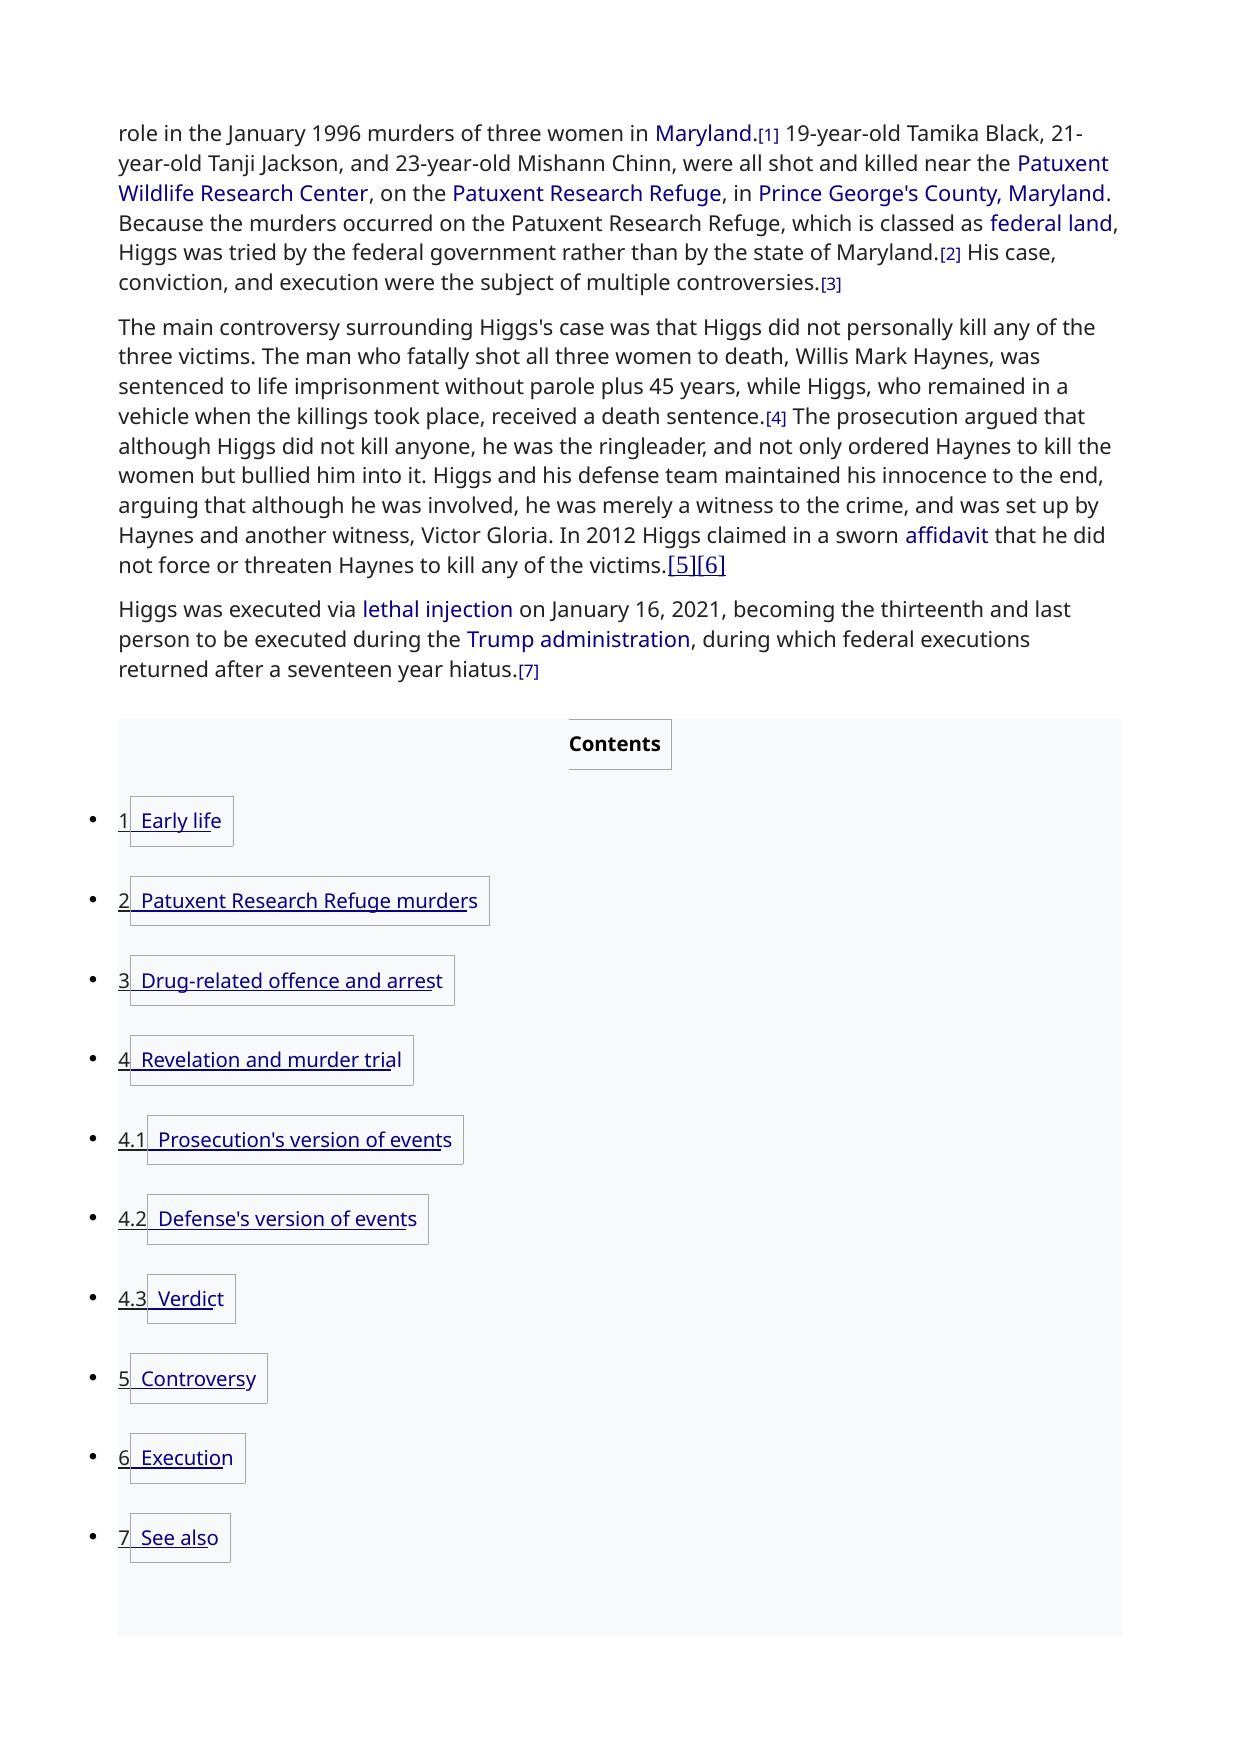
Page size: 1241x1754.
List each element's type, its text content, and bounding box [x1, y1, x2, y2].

list 4.1Prosecution's version of events [148, 1116, 463, 1164]
list 4.2 [118, 1194, 147, 1229]
list 7See also [131, 1514, 230, 1562]
list 4.3 [118, 1274, 147, 1308]
list 4 [118, 1035, 130, 1069]
list Early life [131, 797, 233, 846]
list 1 [118, 796, 130, 831]
list [455, 955, 1122, 1005]
list Execution [131, 1434, 245, 1483]
list [234, 796, 1122, 846]
text The main controversy surrounding Higgs's case was that Higgs did not personally kill any of the three victims. The man who fatally shot all three women to death, Willis Mark Haynes, was sentenced to life imprisonment without parole plus 45 years, while Higgs, who remained in a vehicle when the killings took place, received a death sentence.[4] The prosecution argued that although Higgs did not kill anyone, he was the ringleader, and not only ordered Haynes to kill the women but bullied him into it. Higgs and his defense team maintained his innocence to the end, arguing that although he was involved, he was merely a witness to the crime, and was set up by Haynes and another witness, Victor Gloria. In 2012 Higgs claimed in a sworn affidavit that he did not force or threaten Haynes to kill any of the victims.[5][6] [118, 311, 1122, 579]
subtitle [672, 719, 1122, 769]
text Higgs was executed via lethal injection on January 16, 2021, becoming the thirteenth and last person to be executed during the Trump administration, during which federal executions returned after a seventeen year hiatus.[7] [118, 594, 1122, 683]
list [414, 1035, 1122, 1085]
list 3 [118, 955, 130, 990]
text role in the January 1996 murders of three women in Maryland.[1] 19-year-old Tamika Black, 21-year-old Tanji Jackson, and 23-year-old Mishann Chinn, were all shot and killed near the Patuxent Wildlife Research Center, on the Patuxent Research Refuge, in Prince George's County, Maryland. Because the murders occurred on the Patuxent Research Refuge, which is classed as federal land, Higgs was tried by the federal government rather than by the state of Maryland.[2] His case, conviction, and execution were the subject of multiple controversies.[3] [118, 118, 1122, 297]
list 6 [118, 1433, 130, 1467]
list Controversy [131, 1354, 267, 1403]
list 4.1Prosecution's version of events [464, 1114, 1122, 1164]
list 7See also [231, 1512, 1122, 1562]
list [236, 1274, 1122, 1323]
list [246, 1433, 1122, 1483]
list 5 [118, 1353, 130, 1388]
list [118, 1310, 147, 1323]
list Verdict [148, 1275, 235, 1323]
list Drug-related offence and arrest [131, 956, 454, 1005]
list 7See also [118, 1512, 230, 1547]
list Revelation and murder trial [131, 1036, 413, 1085]
list 2 [118, 876, 130, 910]
list 4.1Prosecution's version of events [118, 1114, 463, 1149]
list [429, 1194, 1122, 1244]
list [268, 1353, 1122, 1403]
subtitle Contents [118, 719, 671, 769]
list Defense's version of events [148, 1195, 428, 1244]
list Patuxent Research Refuge murders [131, 877, 489, 925]
list [490, 876, 1122, 926]
